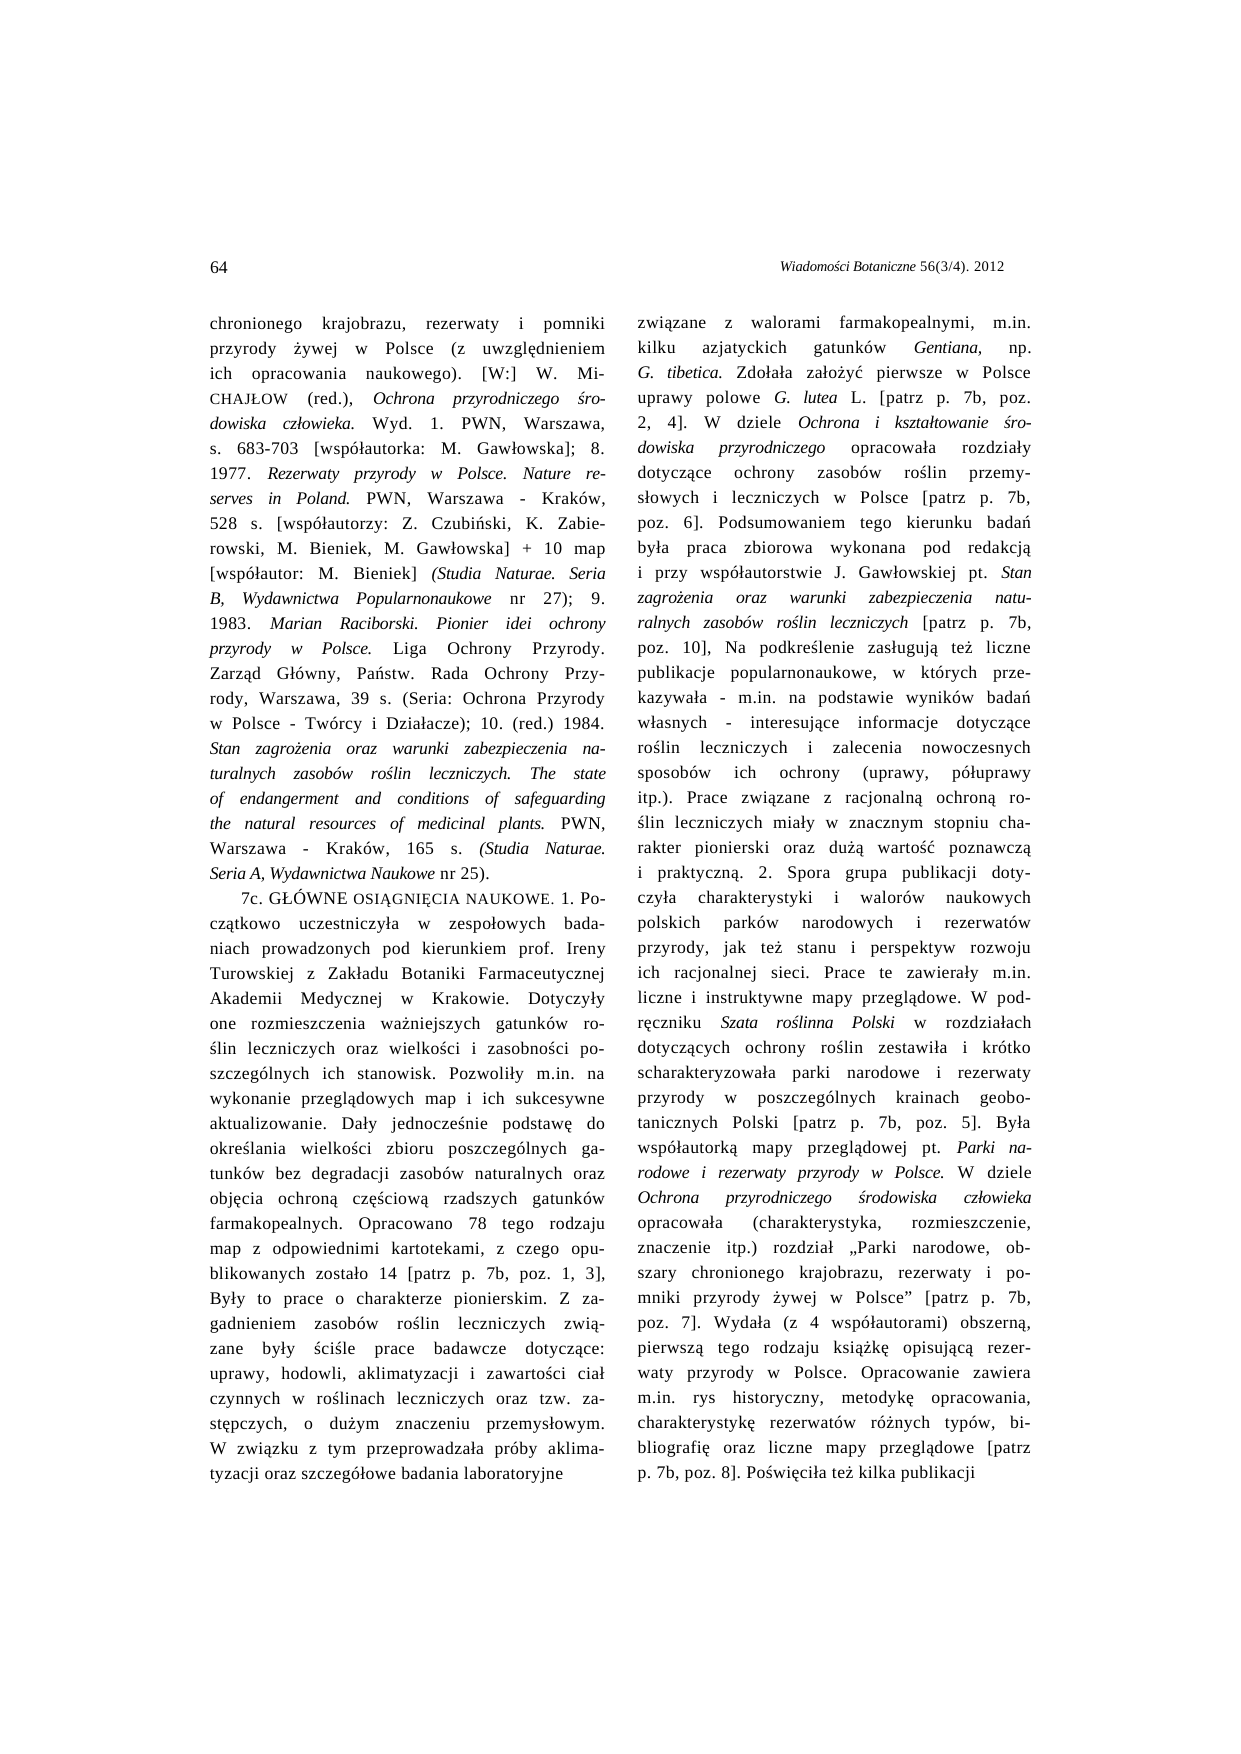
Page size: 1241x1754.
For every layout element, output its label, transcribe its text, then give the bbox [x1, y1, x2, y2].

text Wiadomości Botaniczne 56(3/4). 2012 [779, 260, 1004, 274]
text 7c. GŁÓWNE OSIĄGNIĘCIA NAUKOWE. 1. Po- czątkowo uczestniczyła w zespołowych bada- niach prowadzonych pod kierunkiem prof. Ireny Turowskiej z Zakładu Botaniki Farmaceutycznej Akademii Medycznej w Krakowie. Dotyczyły one rozmieszczenia ważniejszych gatunków ro- ślin leczniczych oraz wielkości i zasobności po- szczególnych ich stanowisk. Pozwoliły m.in. na wykonanie przeglądowych map i ich sukcesywne aktualizowanie. Dały jednocześnie podstawę do określania wielkości zbioru poszczególnych ga- tunków bez degradacji zasobów naturalnych oraz objęcia ochroną częściową rzadszych gatunków farmakopealnych. Opracowano 78 tego rodzaju map z odpowiednimi kartotekami, z czego opu- blikowanych zostało 14 [patrz p. 7b, poz. 1, 3], Były to prace o charakterze pionierskim. Z za- gadnieniem zasobów roślin leczniczych zwią- zane były ściśle prace badawcze dotyczące: uprawy, hodowli, aklimatyzacji i zawartości ciał czynnych w roślinach leczniczych oraz tzw. za- stępczych, o dużym znaczeniu przemysłowym. W związku z tym przeprowadzała próby aklima- tyzacji oraz szczegółowe badania laboratoryjne [209, 885, 606, 1485]
text związane z walorami farmakopealnymi, m.in. kilku azjatyckich gatunków Gentiana, np. G. tibetica. Zdołała założyć pierwsze w Polsce uprawy polowe G. lutea L. [patrz p. 7b, poz. 2, 4]. W dziele Ochrona i kształtowanie śro- dowiska przyrodniczego opracowała rozdziały dotyczące ochrony zasobów roślin przemy- słowych i leczniczych w Polsce [patrz p. 7b, poz. 6]. Podsumowaniem tego kierunku badań była praca zbiorowa wykonana pod redakcją i przy współautorstwie J. Gawłowskiej pt. Stan zagrożenia oraz warunki zabezpieczenia natu- ralnych zasobów roślin leczniczych [patrz p. 7b, poz. 10], Na podkreślenie zasługują też liczne publikacje popularnonaukowe, w których prze- kazywała - m.in. na podstawie wyników badań własnych - interesujące informacje dotyczące roślin leczniczych i zalecenia nowoczesnych sposobów ich ochrony (uprawy, półuprawy itp.). Prace związane z racjonalną ochroną ro- ślin leczniczych miały w znacznym stopniu cha- rakter pionierski oraz dużą wartość poznawczą i praktyczną. 2. Spora grupa publikacji doty- czyła charakterystyki i walorów naukowych polskich parków narodowych i rezerwatów przyrody, jak też stanu i perspektyw rozwoju ich racjonalnej sieci. Prace te zawierały m.in. liczne i instruktywne mapy przeglądowe. W pod- ręczniku Szata roślinna Polski w rozdziałach dotyczących ochrony roślin zestawiła i krótko scharakteryzowała parki narodowe i rezerwaty przyrody w poszczególnych krainach geobo- tanicznych Polski [patrz p. 7b, poz. 5]. Była współautorką mapy przeglądowej pt. Parki na- rodowe i rezerwaty przyrody w Polsce. W dziele Ochrona przyrodniczego środowiska człowieka opracowała (charakterystyka, rozmieszczenie, znaczenie itp.) rozdział „Parki narodowe, ob- szary chronionego krajobrazu, rezerwaty i po- mniki przyrody żywej w Polsce” [patrz p. 7b, poz. 7]. Wydała (z 4 współautorami) obszerną, pierwszą tego rodzaju książkę opisującą rezer- waty przyrody w Polsce. Opracowanie zawiera m.in. rys historyczny, metodykę opracowania, charakterystykę rezerwatów różnych typów, bi- bliografię oraz liczne mapy przeglądowe [patrz p. 7b, poz. 8]. Poświęciła też kilka publikacji [637, 309, 1032, 1484]
text chronionego krajobrazu, rezerwaty i pomniki przyrody żywej w Polsce (z uwzględnieniem ich opracowania naukowego). [W:] W. Mi- CHAJŁOW (red.), Ochrona przyrodniczego śro- dowiska człowieka. Wyd. 1. PWN, Warszawa, s. 683-703 [współautorka: M. Gawłowska]; 8. 1977. Rezerwaty przyrody w Polsce. Nature re- serves in Poland. PWN, Warszawa - Kraków, 528 s. [współautorzy: Z. Czubiński, K. Zabie- rowski, M. Bieniek, M. Gawłowska] + 10 map [współautor: M. Bieniek] (Studia Naturae. Seria B, Wydawnictwa Popularnonaukowe nr 27); 9. 1983. Marian Raciborski. Pionier idei ochrony przyrody w Polsce. Liga Ochrony Przyrody. Zarząd Główny, Państw. Rada Ochrony Przy- rody, Warszawa, 39 s. (Seria: Ochrona Przyrody w Polsce - Twórcy i Działacze); 10. (red.) 1984. Stan zagrożenia oraz warunki zabezpieczenia na- turalnych zasobów roślin leczniczych. The state of endangerment and conditions of safeguarding the natural resources of medicinal plants. PWN, Warszawa - Kraków, 165 s. (Studia Naturae. Seria A, Wydawnictwa Naukowe nr 25). [209, 310, 606, 885]
text 64 [210, 260, 228, 277]
